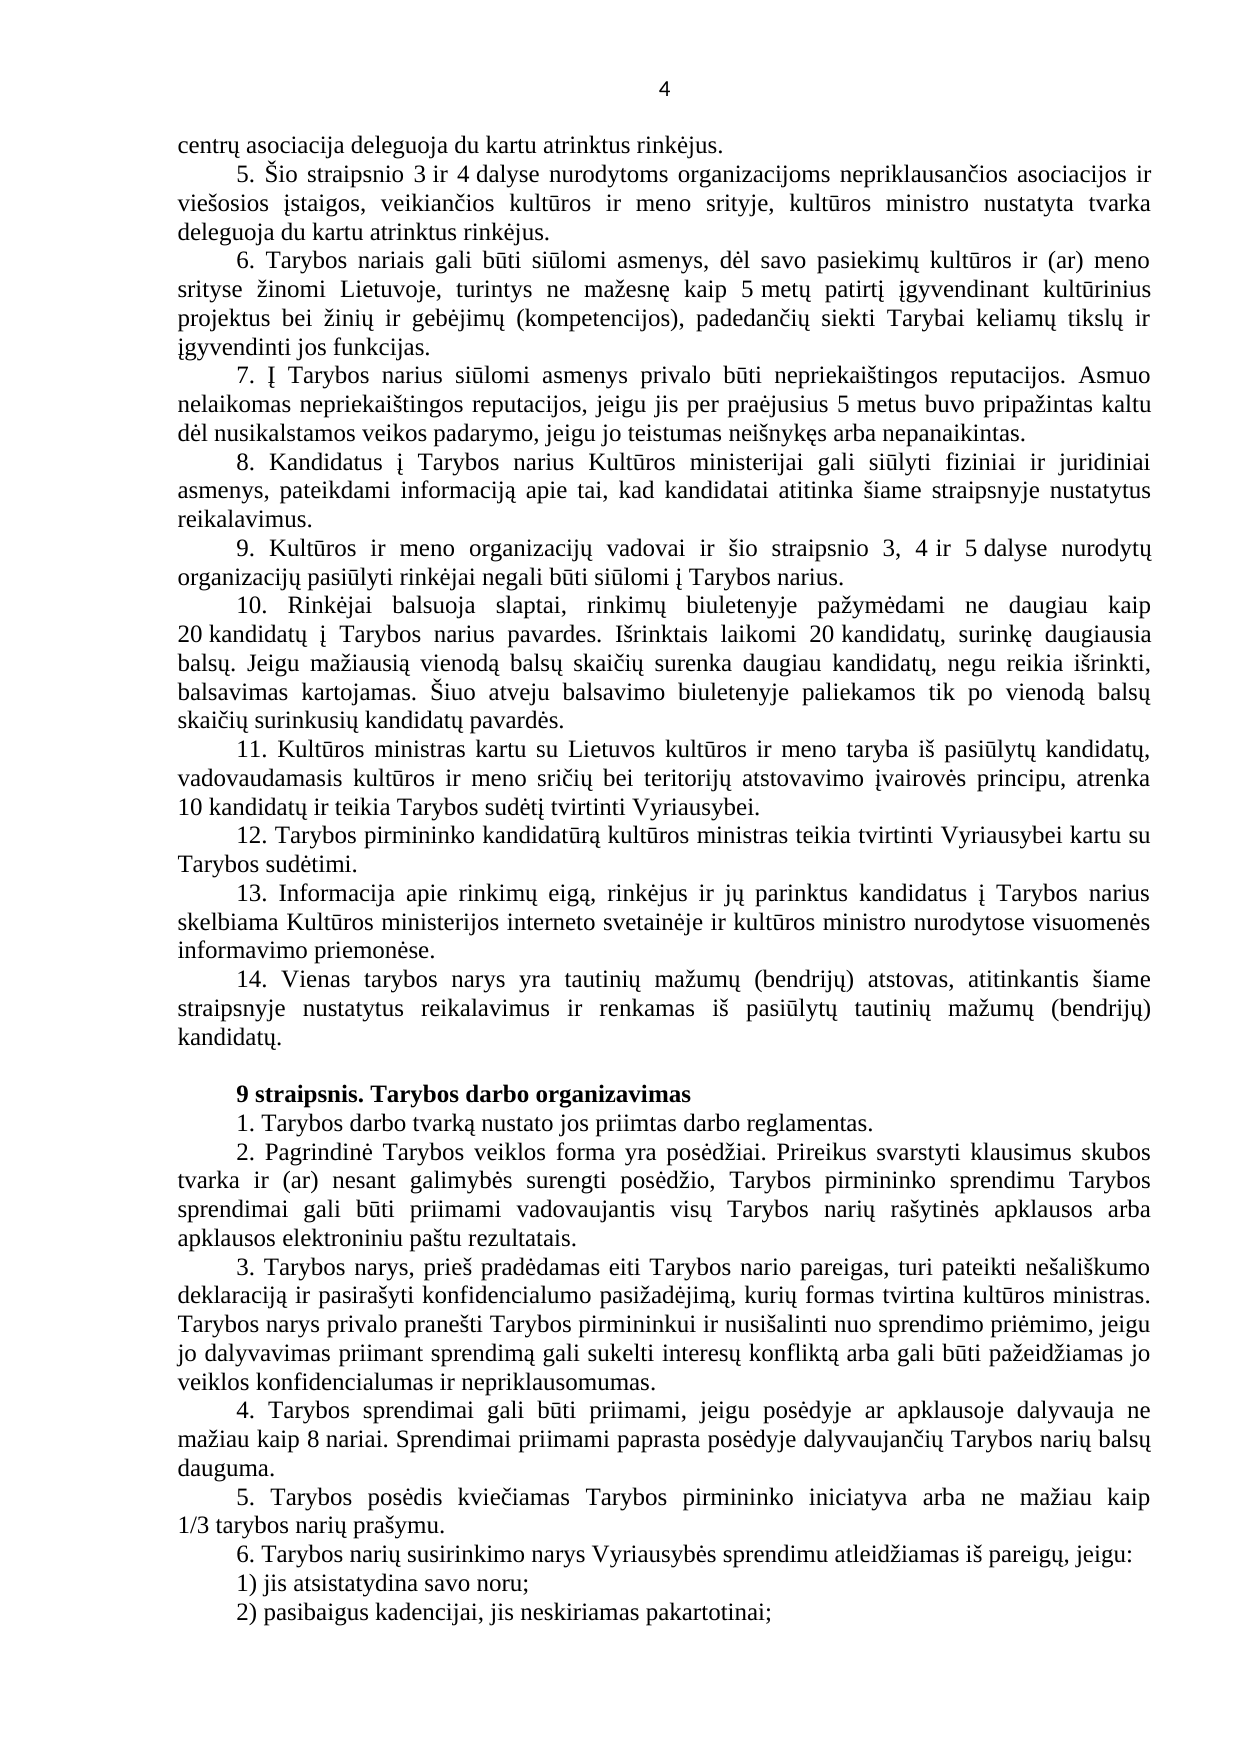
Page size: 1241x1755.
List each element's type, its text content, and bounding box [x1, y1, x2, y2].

text 1. Tarybos darbo tvarką nustato jos priimtas darbo reglamentas. [177, 1108, 1152, 1137]
text 9. Kultūros ir meno organizacijų vadovai ir šio straipsnio 3, 4 ir 5 dalyse nurodytų organizacijų pasiūlyti rinkėjai negali būti siūlomi į Tarybos narius. [177, 533, 1152, 591]
text 6. Tarybos nariais gali būti siūlomi asmenys, dėl savo pasiekimų kultūros ir (ar) meno srityse žinomi Lietuvoje, turintys ne mažesnę kaip 5 metų patirtį įgyvendinant kultūrinius projektus bei žinių ir gebėjimų (kompetencijos), padedančių siekti Tarybai keliamų tikslų ir įgyvendinti jos funkcijas. [177, 246, 1152, 361]
text 11. Kultūros ministras kartu su Lietuvos kultūros ir meno taryba iš pasiūlytų kandidatų, vadovaudamasis kultūros ir meno sričių bei teritorijų atstovavimo įvairovės principu, atrenka 10 kandidatų ir teikia Tarybos sudėtį tvirtinti Vyriausybei. [177, 734, 1152, 821]
text 5. Tarybos posėdis kviečiamas Tarybos pirmininko iniciatyva arba ne mažiau kaip 1/3 tarybos narių prašymu. [177, 1482, 1152, 1539]
text 9 straipsnis. Tarybos darbo organizavimas [177, 1079, 1152, 1108]
text 5. Šio straipsnio 3 ir 4 dalyse nurodytoms organizacijoms nepriklausančios asociacijos ir viešosios įstaigos, veikiančios kultūros ir meno srityje, kultūros ministro nustatyta tvarka deleguoja du kartu atrinktus rinkėjus. [177, 159, 1152, 246]
text centrų asociacija deleguoja du kartu atrinktus rinkėjus. [177, 131, 1152, 159]
text 7. Į Tarybos narius siūlomi asmenys privalo būti nepriekaištingos reputacijos. Asmuo nelaikomas nepriekaištingos reputacijos, jeigu jis per praėjusius 5 metus buvo pripažintas kaltu dėl nusikalstamos veikos padarymo, jeigu jo teistumas neišnykęs arba nepanaikintas. [177, 361, 1152, 447]
text 3. Tarybos narys, prieš pradėdamas eiti Tarybos nario pareigas, turi pateikti nešališkumo deklaraciją ir pasirašyti konfidencialumo pasižadėjimą, kurių formas tvirtina kultūros ministras. Tarybos narys privalo pranešti Tarybos pirmininkui ir nusišalinti nuo sprendimo priėmimo, jeigu jo dalyvavimas priimant sprendimą gali sukelti interesų konfliktą arba gali būti pažeidžiamas jo veiklos konfidencialumas ir nepriklausomumas. [177, 1252, 1152, 1396]
text 10. Rinkėjai balsuoja slaptai, rinkimų biuletenyje pažymėdami ne daugiau kaip 20 kandidatų į Tarybos narius pavardes. Išrinktais laikomi 20 kandidatų, surinkę daugiausia balsų. Jeigu mažiausią vienodą balsų skaičių surenka daugiau kandidatų, negu reikia išrinkti, balsavimas kartojamas. Šiuo atveju balsavimo biuletenyje paliekamos tik po vienodą balsų skaičių surinkusių kandidatų pavardės. [177, 591, 1152, 734]
text 2. Pagrindinė Tarybos veiklos forma yra posėdžiai. Prireikus svarstyti klausimus skubos tvarka ir (ar) nesant galimybės surengti posėdžio, Tarybos pirmininko sprendimu Tarybos sprendimai gali būti priimami vadovaujantis visų Tarybos narių rašytinės apklausos arba apklausos elektroniniu paštu rezultatais. [177, 1137, 1152, 1252]
text 1) jis atsistatydina savo noru; [177, 1568, 1152, 1597]
text 4. Tarybos sprendimai gali būti priimami, jeigu posėdyje ar apklausoje dalyvauja ne mažiau kaip 8 nariai. Sprendimai priimami paprasta posėdyje dalyvaujančių Tarybos narių balsų dauguma. [177, 1396, 1152, 1482]
text 6. Tarybos narių susirinkimo narys Vyriausybės sprendimu atleidžiamas iš pareigų, jeigu: [177, 1539, 1152, 1568]
text 12. Tarybos pirmininko kandidatūrą kultūros ministras teikia tvirtinti Vyriausybei kartu su Tarybos sudėtimi. [177, 821, 1152, 878]
text 14. Vienas tarybos narys yra tautinių mažumų (bendrijų) atstovas, atitinkantis šiame straipsnyje nustatytus reikalavimus ir renkamas iš pasiūlytų tautinių mažumų (bendrijų) kandidatų. [177, 964, 1152, 1051]
text 13. Informacija apie rinkimų eigą, rinkėjus ir jų parinktus kandidatus į Tarybos narius skelbiama Kultūros ministerijos interneto svetainėje ir kultūros ministro nurodytose visuomenės informavimo priemonėse. [177, 878, 1152, 964]
text 2) pasibaigus kadencijai, jis neskiriamas pakartotinai; [177, 1597, 1152, 1626]
text 8. Kandidatus į Tarybos narius Kultūros ministerijai gali siūlyti fiziniai ir juridiniai asmenys, pateikdami informaciją apie tai, kad kandidatai atitinka šiame straipsnyje nustatytus reikalavimus. [177, 447, 1152, 533]
